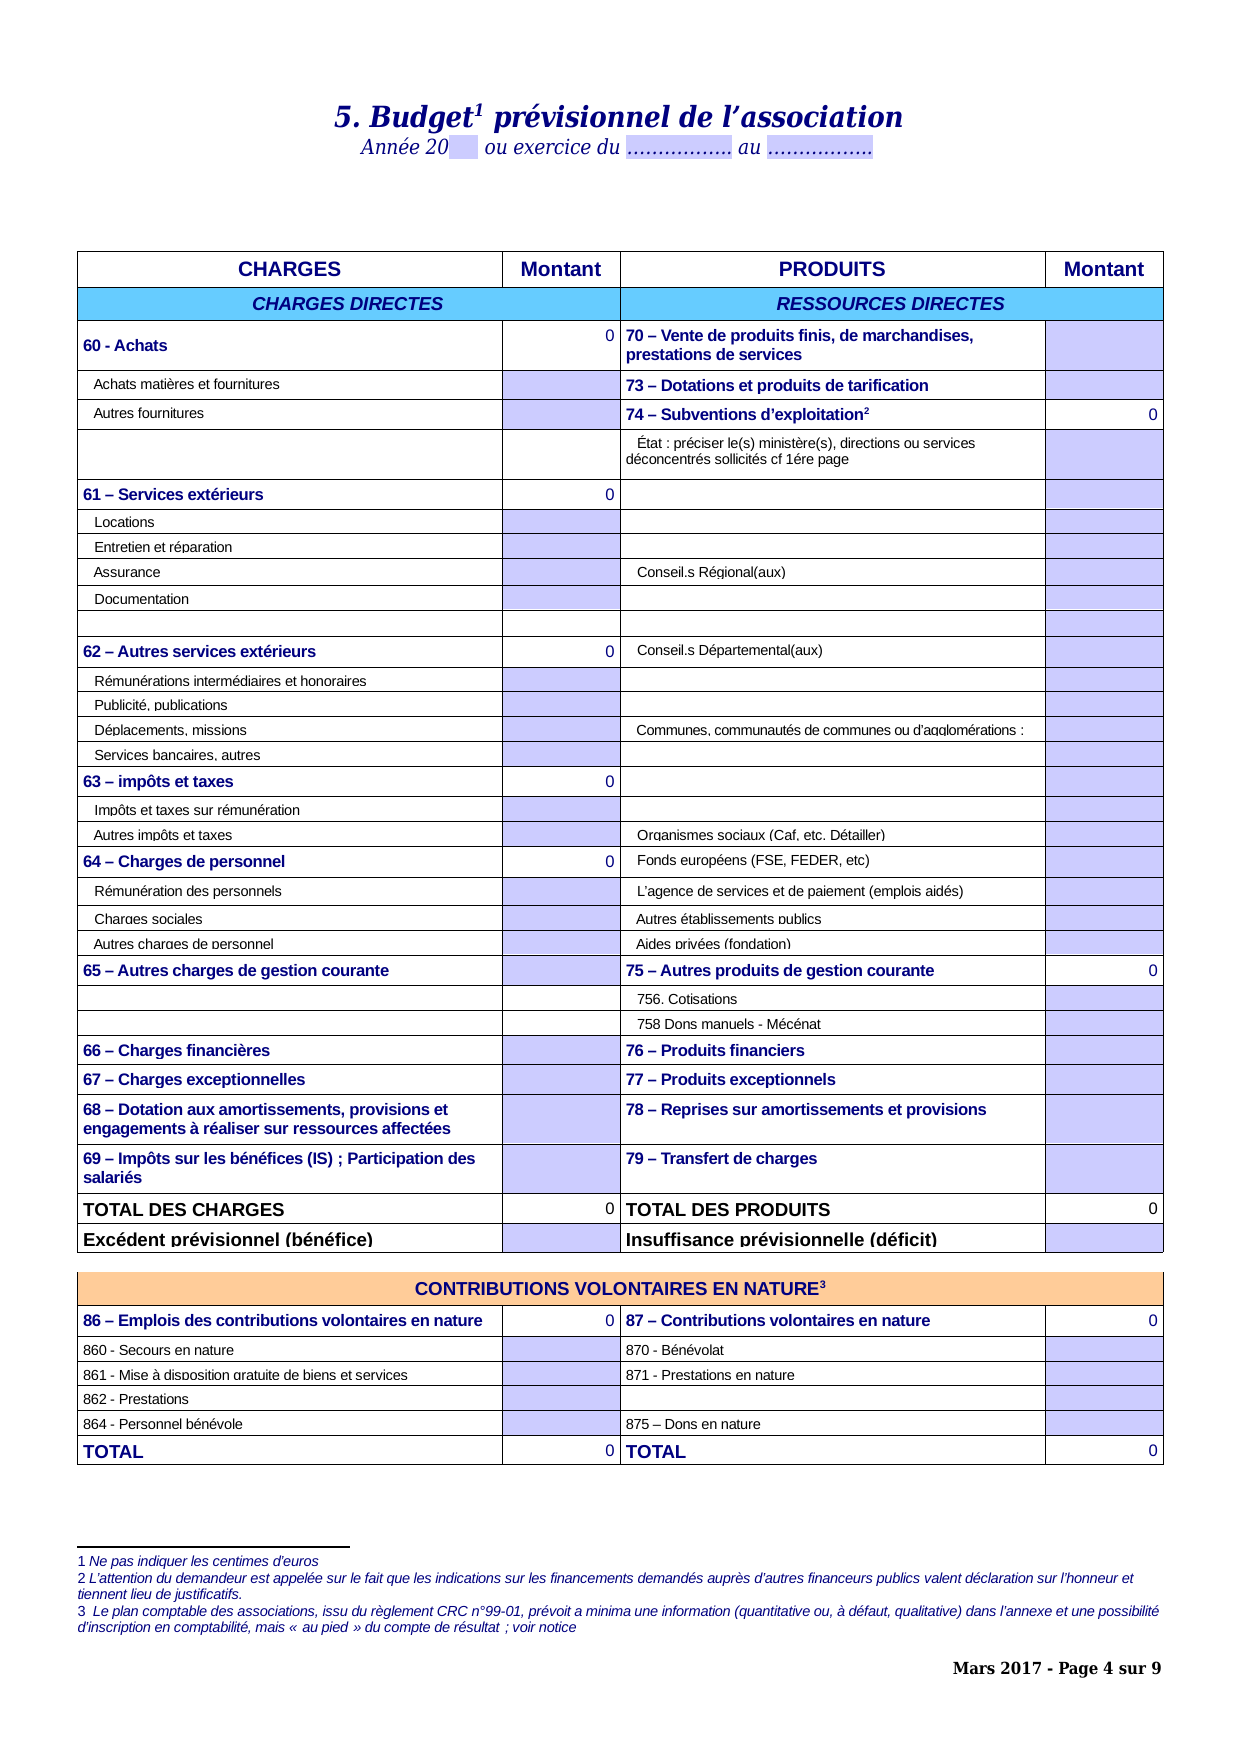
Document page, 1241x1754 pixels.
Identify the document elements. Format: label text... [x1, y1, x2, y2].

table_cell RESSOURCES DIRECTES [621, 288, 1163, 320]
table_cell [1046, 1224, 1163, 1252]
table_cell [1046, 510, 1163, 533]
table_cell Conseil.s Régional(aux) [621, 559, 1045, 585]
table_cell 864 - Personnel bénévole [78, 1411, 502, 1435]
table_cell [503, 1224, 620, 1252]
table_cell 875 – Dons en nature [621, 1411, 1045, 1435]
table_cell TOTAL [621, 1436, 1045, 1464]
table_cell [1046, 1036, 1163, 1064]
table_cell Documentation [78, 586, 502, 609]
table_cell [621, 586, 1045, 609]
table_cell [503, 931, 620, 954]
table_cell L’agence de services et de paiement (emplois aidés) [621, 878, 1045, 905]
table_cell [503, 986, 620, 1010]
table_cell Entretien et réparation [78, 534, 502, 558]
table_cell Autres charges de personnel [78, 931, 502, 954]
table_cell 86 – Emplois des contributions volontaires en nature [78, 1306, 502, 1336]
table_cell Assurance [78, 559, 502, 585]
table_cell [1046, 430, 1163, 479]
table_cell [621, 797, 1045, 821]
table_cell 70 – Vente de produits finis, de marchandises, prestations de services [621, 321, 1045, 370]
text Ne pas indiquer les centimes d’euros [77, 1553, 1163, 1569]
table_cell 0 [503, 847, 620, 877]
table_cell [1046, 1095, 1163, 1143]
table_cell 79 – Transfert de charges [621, 1145, 1045, 1193]
table_cell [621, 480, 1045, 508]
table_cell Rémunération des personnels [78, 878, 502, 905]
table_cell Communes, communautés de communes ou d’agglomérations : [621, 717, 1045, 741]
table_cell [1046, 986, 1163, 1010]
table_cell [503, 717, 620, 741]
table_cell [1046, 534, 1163, 558]
table_cell TOTAL [78, 1436, 502, 1464]
table_cell 63 – impôts et taxes [78, 767, 502, 796]
table_cell [1046, 1145, 1163, 1193]
table_cell 87 – Contributions volontaires en nature [621, 1306, 1045, 1336]
table_cell [621, 692, 1045, 716]
table_cell [78, 611, 502, 636]
table_cell Services bancaires, autres [78, 742, 502, 766]
table_header CONTRIBUTIONS VOLONTAIRES EN NATURE [78, 1272, 1163, 1305]
table_cell [1046, 321, 1163, 370]
table_cell Autres impôts et taxes [78, 822, 502, 846]
table_cell [1046, 668, 1163, 691]
table_cell [621, 668, 1045, 691]
table_cell [503, 400, 620, 429]
table_cell TOTAL DES CHARGES [78, 1194, 502, 1223]
table_cell 860 - Secours en nature [78, 1337, 502, 1361]
table_cell Publicité, publications [78, 692, 502, 716]
table_cell [503, 797, 620, 821]
table_cell 0 [503, 1436, 620, 1464]
table_cell [503, 611, 620, 636]
table_cell [621, 611, 1045, 636]
table_cell [78, 1011, 502, 1035]
table_cell 870 - Bénévolat [621, 1337, 1045, 1361]
table_cell [503, 510, 620, 533]
table_cell [1046, 822, 1163, 846]
table_cell [1046, 847, 1163, 877]
table_cell 756. Cotisations [621, 986, 1045, 1010]
table_cell [78, 430, 502, 479]
table_cell Insuffisance prévisionnelle (déficit) [621, 1224, 1045, 1252]
table_header Montant [1046, 252, 1163, 287]
table_cell TOTAL DES PRODUITS [621, 1194, 1045, 1223]
table_cell [1046, 371, 1163, 399]
text Année 20 ou exercice du …………….. au …………….. [77, 134, 1163, 159]
table_cell [1046, 1065, 1163, 1094]
table_cell [1046, 931, 1163, 954]
table_cell [503, 692, 620, 716]
table_cell [1046, 797, 1163, 821]
table_cell 77 – Produits exceptionnels [621, 1065, 1045, 1094]
table_cell [1046, 692, 1163, 716]
table_cell [503, 668, 620, 691]
table_header CHARGES [78, 252, 502, 287]
table_cell Locations [78, 510, 502, 533]
table_cell [503, 742, 620, 766]
table_cell [621, 742, 1045, 766]
table_cell 0 [503, 767, 620, 796]
table_cell [503, 1337, 620, 1361]
table_cell [503, 586, 620, 609]
table_cell 75 – Autres produits de gestion courante [621, 956, 1045, 985]
table_cell Déplacements, missions [78, 717, 502, 741]
table_cell [503, 1036, 620, 1064]
table_cell 0 [503, 637, 620, 667]
table_cell 0 [1046, 1306, 1163, 1336]
table_cell Impôts et taxes sur rémunération [78, 797, 502, 821]
table_cell [503, 1011, 620, 1035]
table_cell Achats matières et fournitures [78, 371, 502, 399]
table_cell [503, 1362, 620, 1385]
table_cell [503, 1065, 620, 1094]
table_header PRODUITS [621, 252, 1045, 287]
table_cell [503, 1411, 620, 1435]
table_cell [1046, 480, 1163, 508]
table_cell [1046, 767, 1163, 796]
table_cell Charges sociales [78, 906, 502, 930]
table_cell [1046, 1337, 1163, 1361]
table_cell État : préciser le(s) ministère(s), directions ou services déconcentrés sollicités cf 1ére page [621, 430, 1045, 479]
table_cell Aides privées (fondation) [621, 931, 1045, 954]
table_cell 78 – Reprises sur amortissements et provisions [621, 1095, 1045, 1143]
table_cell [503, 559, 620, 585]
table_cell 0 [503, 1194, 620, 1223]
table_cell [621, 534, 1045, 558]
table_cell 64 – Charges de personnel [78, 847, 502, 877]
table_cell 0 [503, 1306, 620, 1336]
table_cell Autres établissements publics [621, 906, 1045, 930]
table_cell [1046, 1362, 1163, 1385]
table_cell 871 - Prestations en nature [621, 1362, 1045, 1385]
table_cell 0 [1046, 400, 1163, 429]
table_cell 61 – Services extérieurs [78, 480, 502, 508]
table_cell Excédent prévisionnel (bénéfice) [78, 1224, 502, 1252]
table_cell [1046, 717, 1163, 741]
table_cell 0 [503, 321, 620, 370]
table_cell [503, 956, 620, 985]
table_cell [503, 822, 620, 846]
table_cell [503, 878, 620, 905]
table_cell 861 - Mise à disposition gratuite de biens et services [78, 1362, 502, 1385]
table_cell [503, 906, 620, 930]
table_cell 73 – Dotations et produits de tarification [621, 371, 1045, 399]
table_cell Organismes sociaux (Caf, etc. Détailler) [621, 822, 1045, 846]
table_cell [621, 510, 1045, 533]
table_cell Conseil.s Départemental(aux) [621, 637, 1045, 667]
table_cell 67 – Charges exceptionnelles [78, 1065, 502, 1094]
table_cell [1046, 1411, 1163, 1435]
table_cell 0 [1046, 956, 1163, 985]
table_cell 0 [1046, 1436, 1163, 1464]
table_cell 74 – Subventions d’exploitation [621, 400, 1045, 429]
table_cell 758 Dons manuels - Mécénat [621, 1011, 1045, 1035]
table_cell 60 - Achats [78, 321, 502, 370]
table_cell [503, 371, 620, 399]
table_cell [1046, 611, 1163, 636]
table_cell [503, 1095, 620, 1143]
table_cell [503, 1386, 620, 1410]
table_cell [503, 1145, 620, 1193]
table_cell [1046, 906, 1163, 930]
table_cell [1046, 1386, 1163, 1410]
table_cell Rémunérations intermédiaires et honoraires [78, 668, 502, 691]
table_cell 862 - Prestations [78, 1386, 502, 1410]
table_cell 62 – Autres services extérieurs [78, 637, 502, 667]
table_cell CHARGES DIRECTES [78, 288, 620, 320]
table_cell [1046, 586, 1163, 609]
table_cell [1046, 1011, 1163, 1035]
table_cell 65 – Autres charges de gestion courante [78, 956, 502, 985]
table_cell [503, 534, 620, 558]
table_cell [503, 430, 620, 479]
table_cell 0 [503, 480, 620, 508]
table_header Montant [503, 252, 620, 287]
table_cell [78, 986, 502, 1010]
table_cell [1046, 559, 1163, 585]
table_cell 69 – Impôts sur les bénéfices (IS) ; Participation des salariés [78, 1145, 502, 1193]
table_cell 76 – Produits financiers [621, 1036, 1045, 1064]
table_cell 66 – Charges financières [78, 1036, 502, 1064]
table_cell 0 [1046, 1194, 1163, 1223]
table_cell [1046, 637, 1163, 667]
text 5. Budget prévisionnel de l’association [77, 101, 1163, 134]
table_cell [1046, 742, 1163, 766]
table_cell Fonds européens (FSE, FEDER, etc) [621, 847, 1045, 877]
table_cell [1046, 878, 1163, 905]
table_cell Autres fournitures [78, 400, 502, 429]
table_cell [621, 1386, 1045, 1410]
table_cell 68 – Dotation aux amortissements, provisions et engagements à réaliser sur ressources affectées [78, 1095, 502, 1143]
table_cell [621, 767, 1045, 796]
